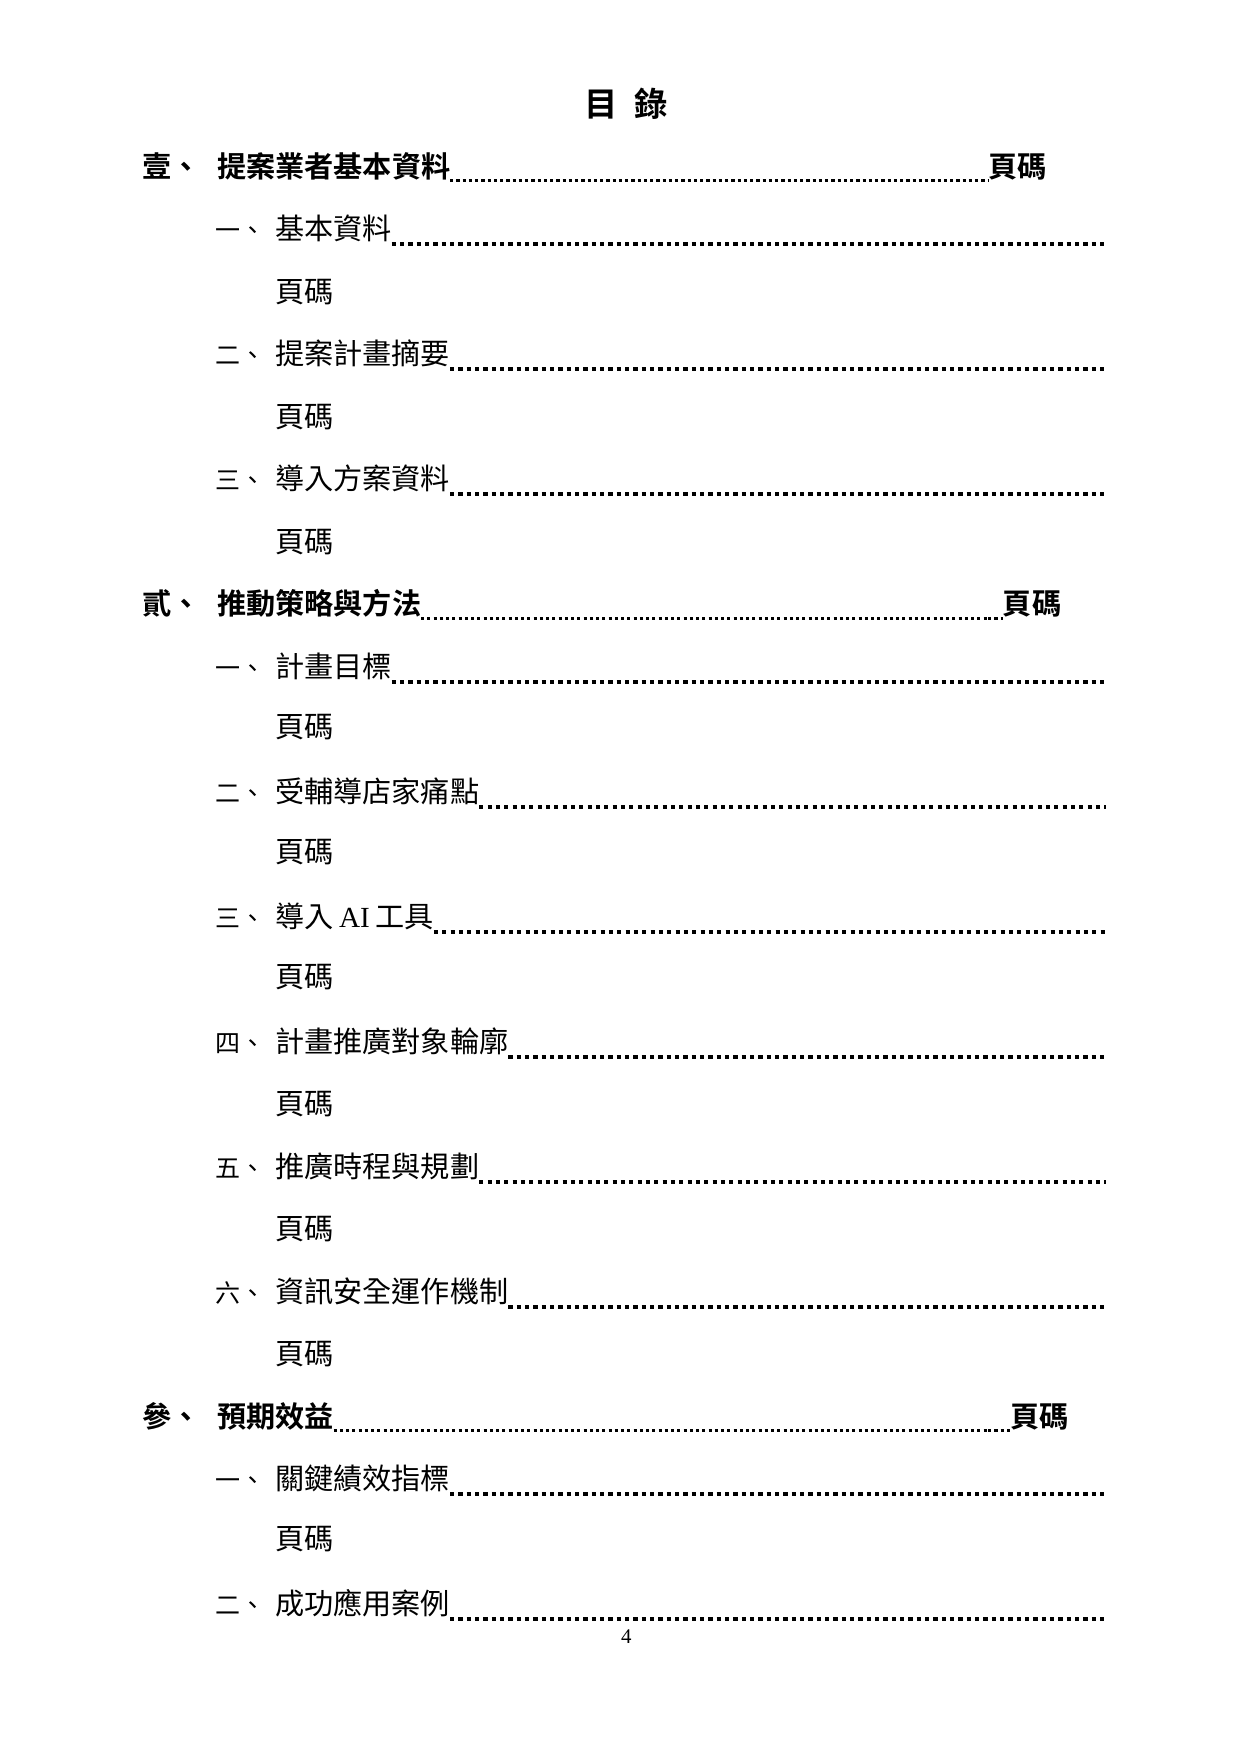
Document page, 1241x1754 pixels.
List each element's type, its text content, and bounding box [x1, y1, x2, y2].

list 計畫推廣對象輪廓 頁碼 [216, 998, 1110, 1123]
list 提案業者基本資料 頁碼 [142, 123, 1110, 185]
list 基本資料 頁碼 [216, 185, 1110, 310]
list 預期效益 頁碼 [142, 1373, 1110, 1435]
list 計畫目標 頁碼 [216, 623, 1110, 748]
list 受輔導店家痛點 頁碼 [216, 748, 1110, 873]
list 導入方案資料 頁碼 [216, 435, 1110, 560]
list 推廣時程與規劃 頁碼 [216, 1123, 1110, 1248]
list 導入AI工具 頁碼 [216, 873, 1110, 998]
list 關鍵績效指標 頁碼 [216, 1435, 1110, 1560]
list 成功應用案例 頁碼 [216, 1560, 1110, 1623]
text 目 錄 [142, 60, 1110, 123]
list 資訊安全運作機制 頁碼 [216, 1248, 1110, 1373]
list 提案計畫摘要 頁碼 [216, 310, 1110, 435]
list 推動策略與方法 頁碼 [142, 560, 1110, 623]
